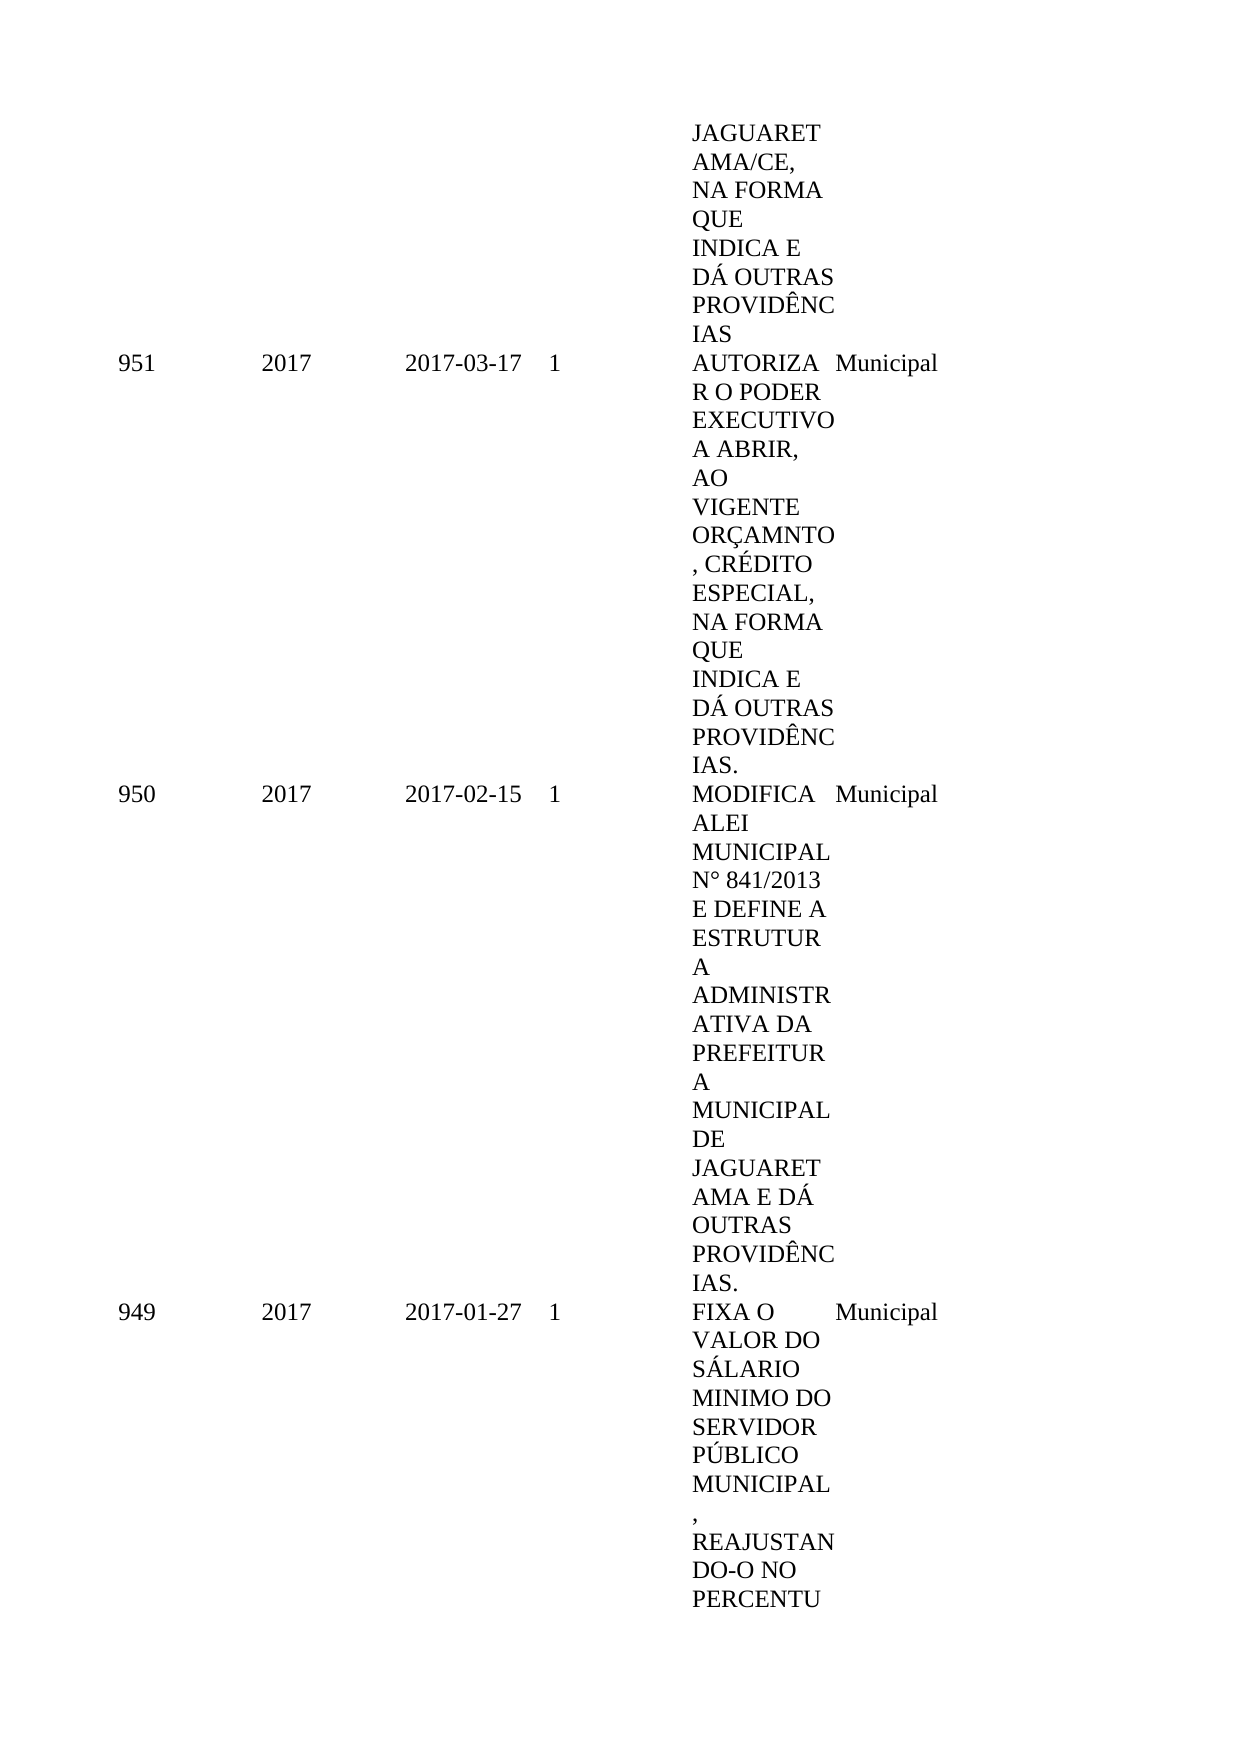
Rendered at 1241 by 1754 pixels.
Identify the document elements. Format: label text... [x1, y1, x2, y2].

table_cell FIXA O VALOR DO SÁLARIO MINIMO DO SERVIDOR PÚBLICO MUNICIPAL, REAJUSTANDO-O NO PERCENTU [692, 1297, 835, 1613]
table_cell 2017-02-15 [405, 779, 548, 1297]
table_cell MODIFICA ALEI MUNICIPAL N° 841/2013 E DEFINE A ESTRUTURA ADMINISTRATIVA DA PREFEITURA MUNICIPAL DE JAGUARETAMA E DÁ OUTRAS PROVIDÊNCIAS. [692, 779, 835, 1297]
table_cell Municipal [835, 348, 979, 779]
table_cell Municipal [835, 779, 979, 1297]
table_cell 951 [118, 348, 261, 779]
table_cell JAGUARETAMA/CE, NA FORMA QUE INDICA E DÁ OUTRAS PROVIDÊNCIAS [692, 118, 835, 348]
table_cell [835, 118, 979, 348]
table_cell [405, 118, 548, 348]
table_cell Municipal [835, 1297, 979, 1613]
table_cell AUTORIZAR O PODER EXECUTIVO A ABRIR, AO VIGENTE ORÇAMNTO, CRÉDITO ESPECIAL, NA FORMA QUE INDICA E DÁ OUTRAS PROVIDÊNCIAS. [692, 348, 835, 779]
table_cell 949 [118, 1297, 261, 1613]
table_cell [548, 118, 692, 348]
table_cell 1 [548, 348, 692, 779]
table_cell 2017-01-27 [405, 1297, 548, 1613]
table_cell 2017-03-17 [405, 348, 548, 779]
table_cell [979, 779, 1122, 1297]
table_cell 950 [118, 779, 261, 1297]
table_cell [261, 118, 405, 348]
table_cell 2017 [261, 1297, 405, 1613]
table_cell 1 [548, 779, 692, 1297]
table_cell [979, 118, 1122, 348]
table_cell 1 [548, 1297, 692, 1613]
table_cell 2017 [261, 779, 405, 1297]
table_cell 2017 [261, 348, 405, 779]
table_cell [118, 118, 261, 348]
table_cell [979, 1297, 1122, 1613]
table_cell [979, 348, 1122, 779]
